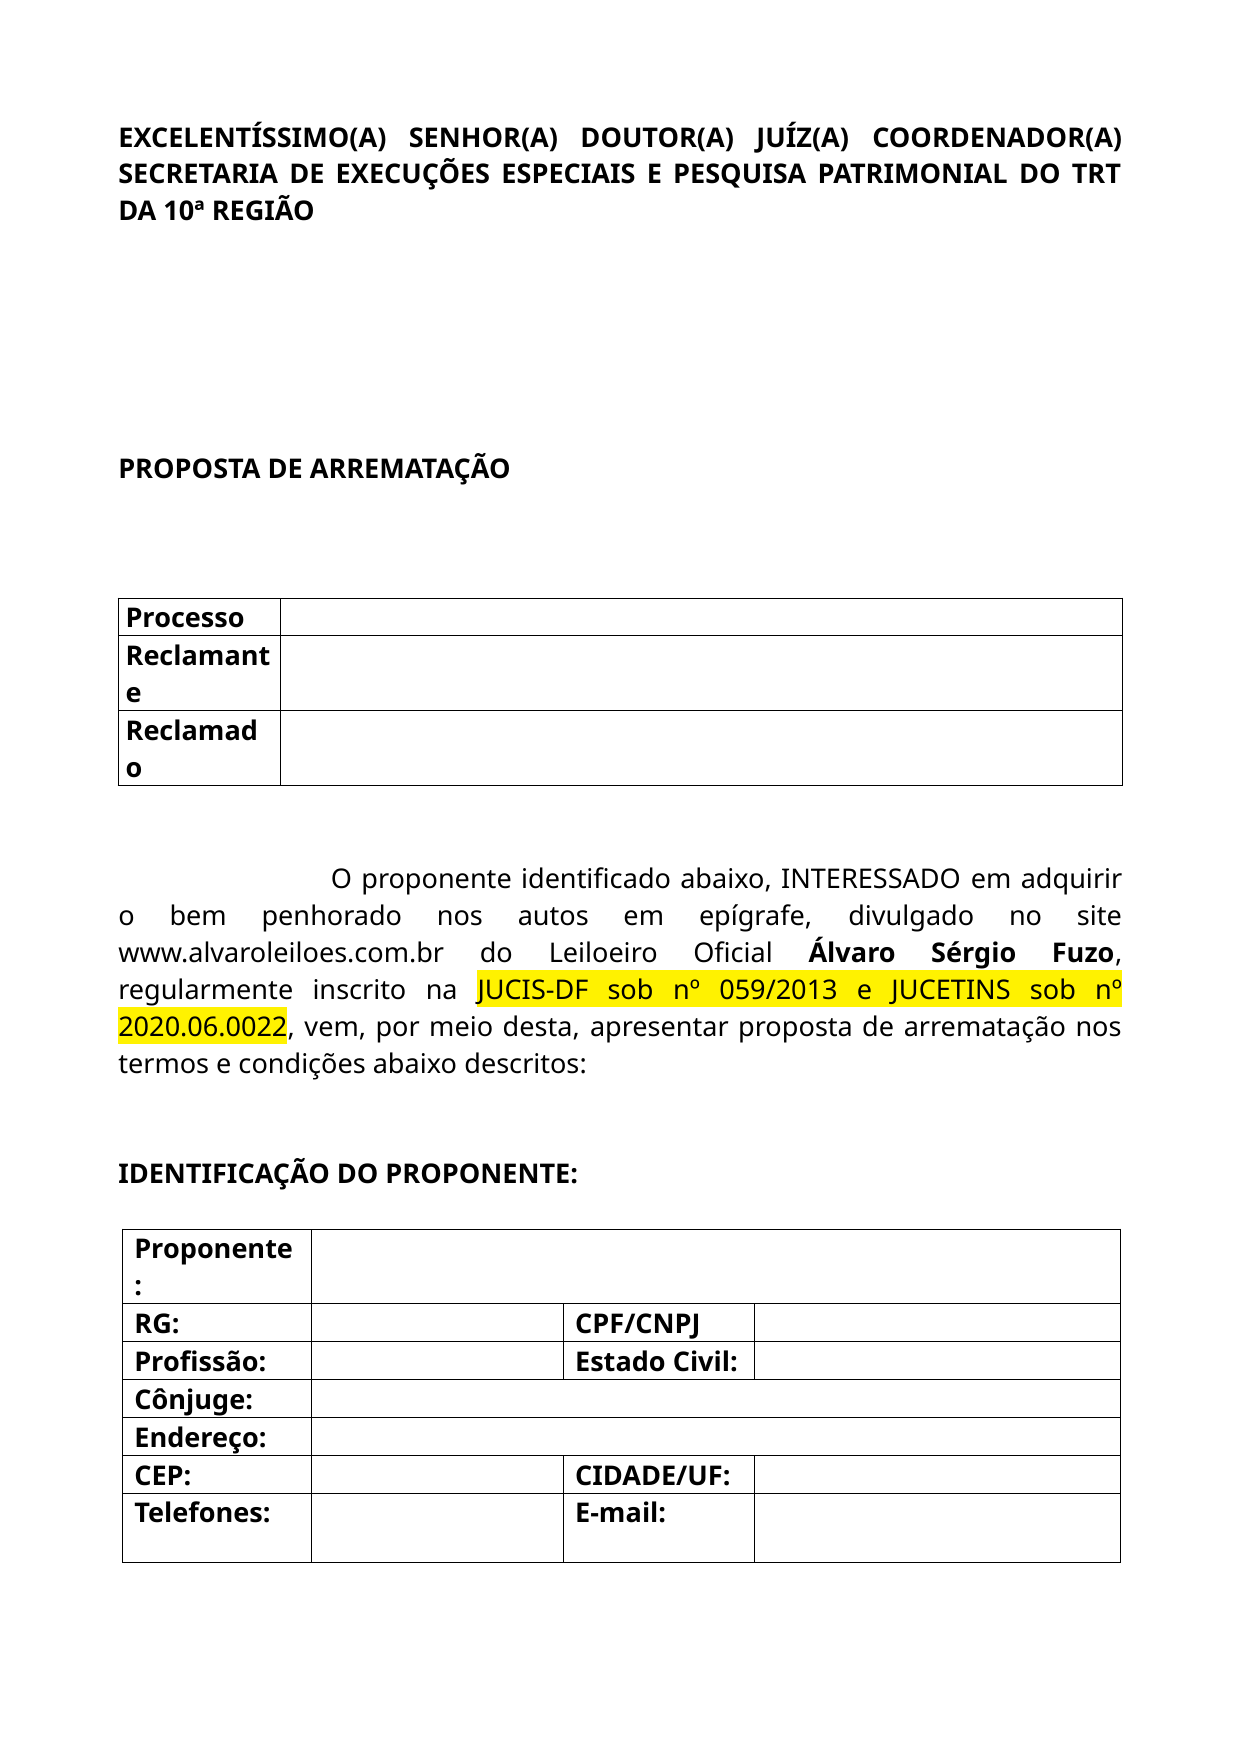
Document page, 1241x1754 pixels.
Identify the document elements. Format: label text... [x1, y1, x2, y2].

table_cell [312, 1418, 1120, 1455]
table_cell [755, 1342, 1120, 1379]
table_cell Reclamante [119, 636, 280, 710]
table_cell [312, 1304, 563, 1341]
table_cell Reclamado [119, 711, 280, 785]
table_cell [312, 1494, 563, 1562]
table_cell CIDADE/UF: [564, 1456, 754, 1493]
table_header Proponente: [123, 1230, 311, 1303]
table_cell [312, 1456, 563, 1493]
table_header Processo [119, 599, 280, 635]
table_cell [755, 1304, 1120, 1341]
text O proponente identificado abaixo, INTERESSADO em adquirir o bem penhorado nos autos em epígrafe, divulgado no site www.alvaroleiloes.com.br do Leiloeiro Oficial Álvaro Sérgio Fuzo, regularmente inscrito na JUCIS-DF sob nº 059/2013 e JUCETINS sob nº 2020.06.0022, vem, por meio desta, apresentar proposta de arrematação nos termos e condições abaixo descritos: [118, 860, 1122, 1081]
text EXCELENTÍSSIMO(A) SENHOR(A) DOUTOR(A) JUÍZ(A) COORDENADOR(A) SECRETARIA DE EXECUÇÕES ESPECIAIS E PESQUISA PATRIMONIAL DO TRT DA 10ª REGIÃO [118, 118, 1122, 229]
table_cell [755, 1456, 1120, 1493]
table_cell [312, 1342, 563, 1379]
table_cell Estado Civil: [564, 1342, 754, 1379]
table_cell RG: [123, 1304, 311, 1341]
table_cell [755, 1494, 1120, 1562]
table_cell [312, 1380, 1120, 1417]
table_cell [281, 636, 1122, 710]
table_cell Cônjuge: [123, 1380, 311, 1417]
table_header [281, 599, 1122, 635]
table_cell [281, 711, 1122, 785]
table_cell Telefones: [123, 1494, 311, 1562]
table_cell CEP: [123, 1456, 311, 1493]
table_cell Profissão: [123, 1342, 311, 1379]
text IDENTIFICAÇÃO DO PROPONENTE: [118, 1155, 1122, 1192]
table_cell Endereço: [123, 1418, 311, 1455]
table_cell E-mail: [564, 1494, 754, 1562]
table_header [312, 1230, 1120, 1303]
table_cell CPF/CNPJ [564, 1304, 754, 1341]
text Proposta de Arrematação [118, 450, 1122, 487]
